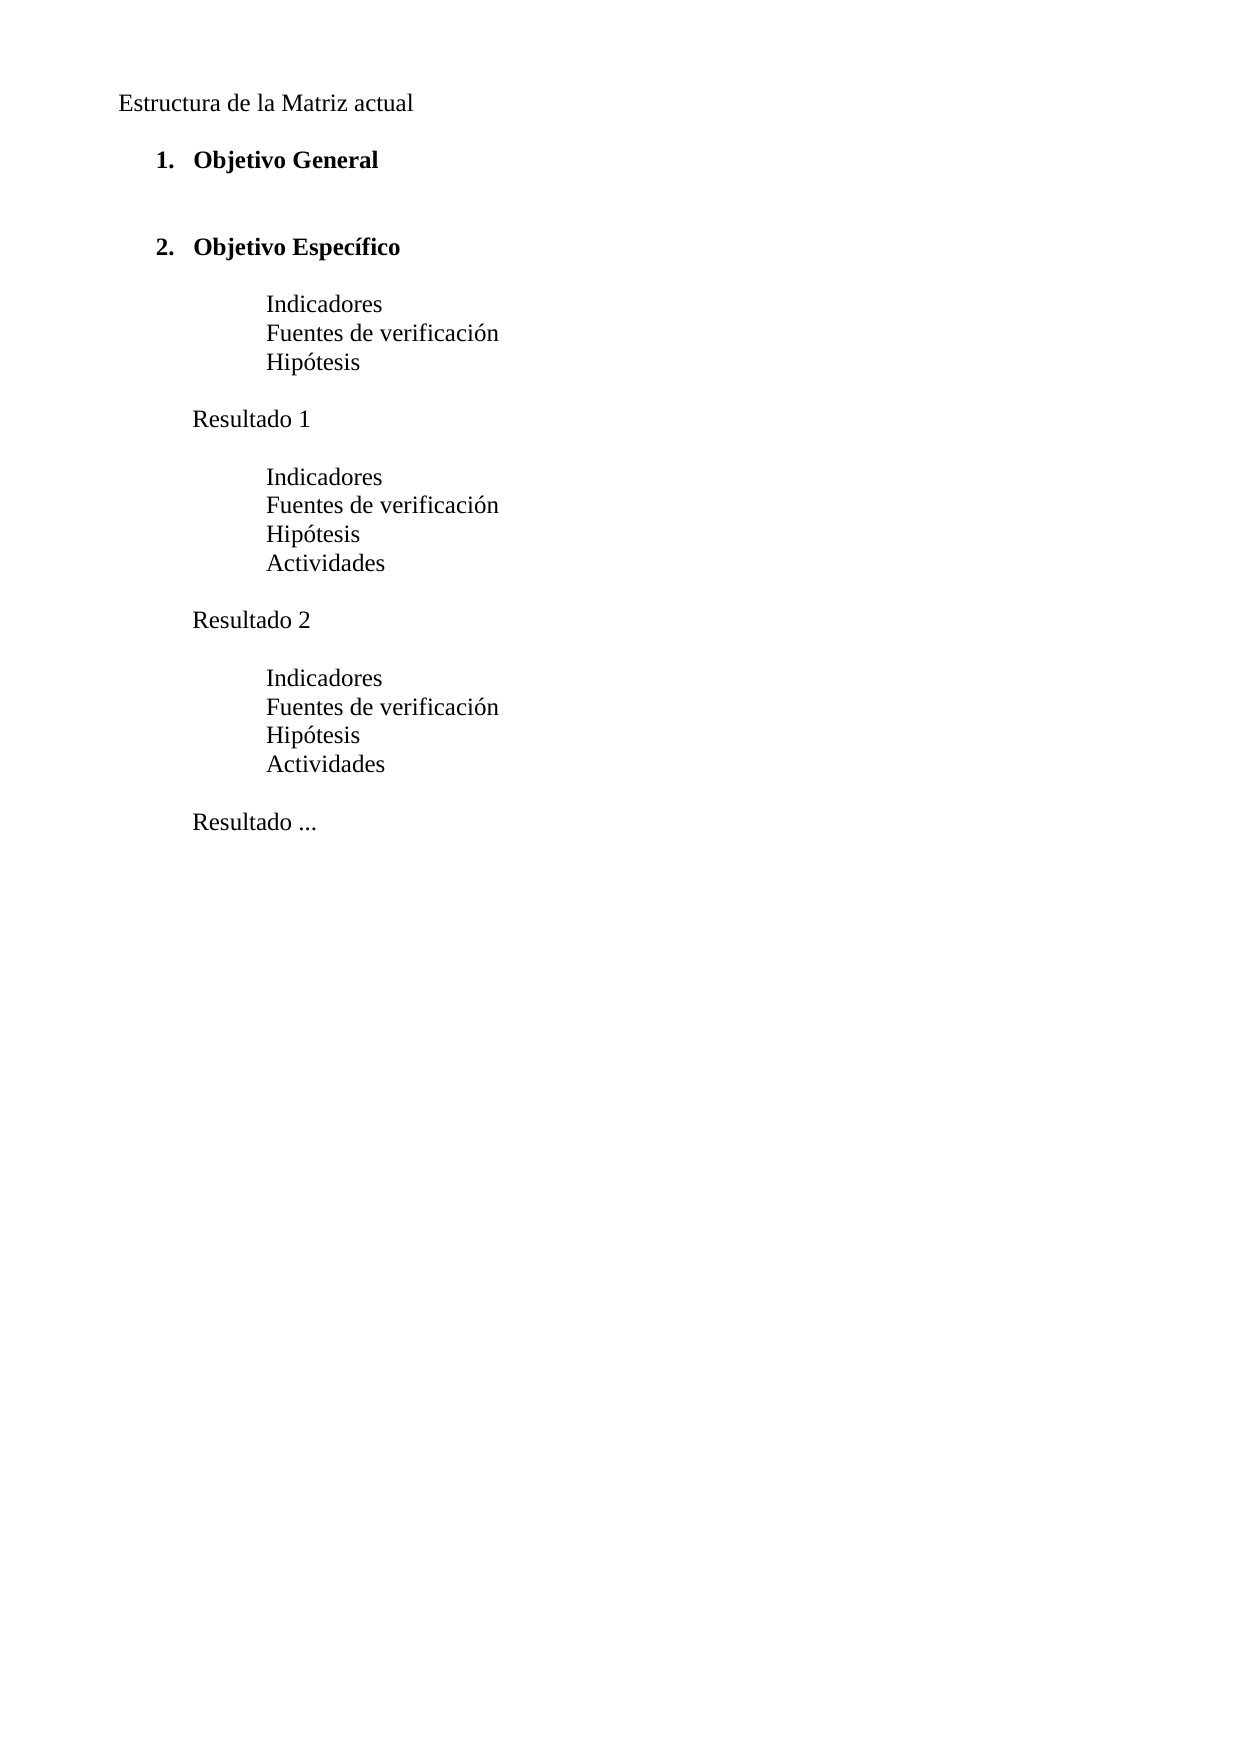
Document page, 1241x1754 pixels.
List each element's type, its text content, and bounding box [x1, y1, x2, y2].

text Hipótesis [266, 347, 1122, 375]
text Hipótesis [266, 720, 1122, 749]
text Indicadores [266, 289, 1122, 318]
text Resultado 1 [192, 404, 1122, 433]
text Fuentes de verificación [266, 318, 1122, 347]
text Resultado ... [192, 807, 1122, 835]
text Estructura de la Matriz actual [118, 88, 1122, 117]
text Actividades [266, 749, 1122, 778]
text Indicadores [266, 663, 1122, 692]
list Objetivo Específico [156, 232, 1122, 260]
text Fuentes de verificación [266, 490, 1122, 519]
list Objetivo General [156, 145, 1122, 174]
text Hipótesis [266, 519, 1122, 548]
text Indicadores [266, 462, 1122, 490]
text Fuentes de verificación [266, 692, 1122, 720]
text Actividades [266, 548, 1122, 577]
text Resultado 2 [192, 605, 1122, 634]
